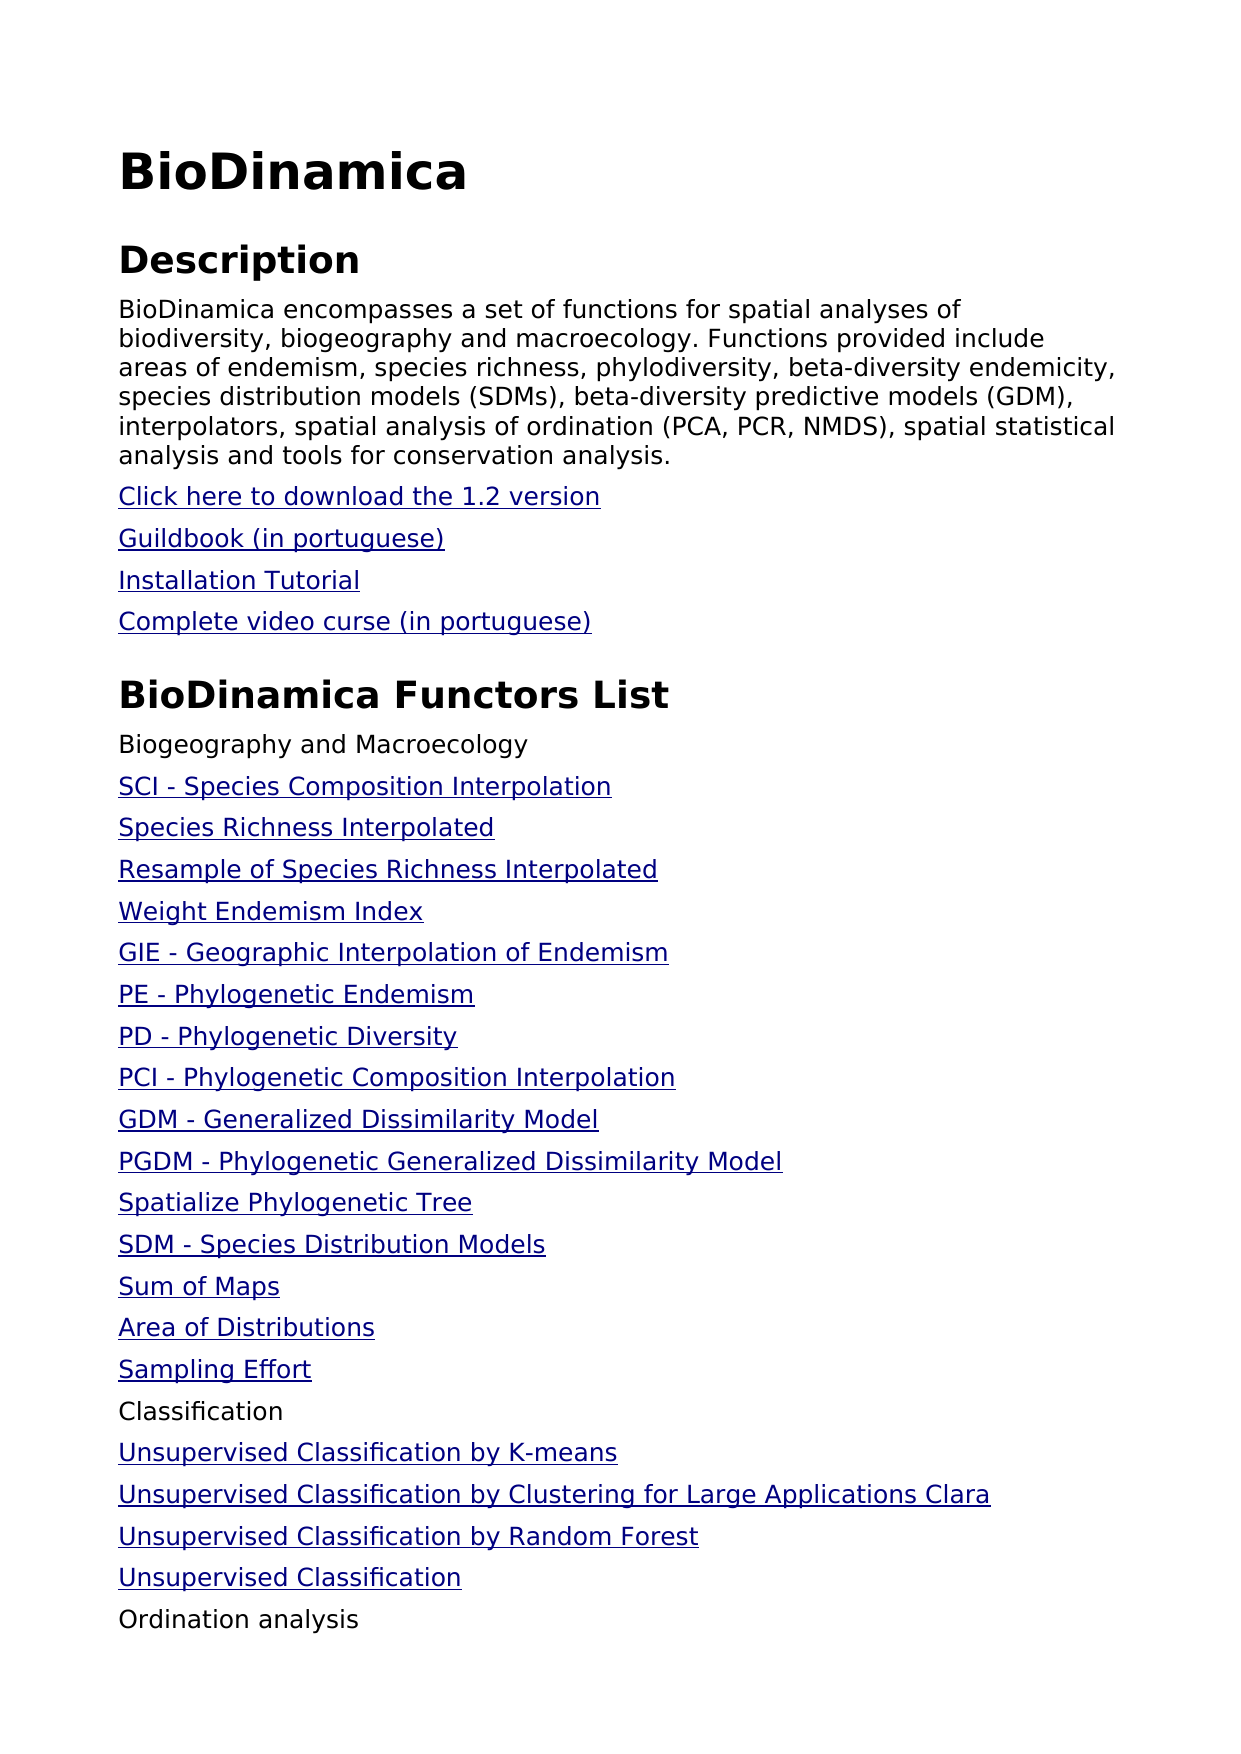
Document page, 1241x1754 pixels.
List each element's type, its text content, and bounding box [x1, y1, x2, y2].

text BioDinamica encompasses a set of functions for spatial analyses of biodiversity, biogeography and macroecology. Functions provided include areas of endemism, species richness, phylodiversity, beta-diversity endemicity, species distribution models (SDMs), beta-diversity predictive models (GDM), interpolators, spatial analysis of ordination (PCA, PCR, NMDS), spatial statistical analysis and tools for conservation analysis. [118, 295, 1122, 470]
text SCI - Species Composition Interpolation [118, 772, 1122, 801]
text Ordination analysis [118, 1605, 1122, 1634]
text Biogeography and Macroecology [118, 730, 1122, 759]
text PE - Phylogenetic Endemism [118, 980, 1122, 1009]
text Unsupervised Classification by K-means [118, 1439, 1122, 1468]
text Area of Distributions [118, 1314, 1122, 1343]
text SDM - Species Distribution Models [118, 1230, 1122, 1259]
text GIE - Geographic Interpolation of Endemism [118, 939, 1122, 968]
text Weight Endemism Index [118, 897, 1122, 926]
text Sampling Effort [118, 1355, 1122, 1384]
text Resample of Species Richness Interpolated [118, 855, 1122, 884]
subtitle BioDinamica Functors List [118, 674, 1122, 718]
text Installation Tutorial [118, 566, 1122, 595]
text Classification [118, 1397, 1122, 1426]
subtitle BioDinamica [118, 143, 1122, 201]
text PCI - Phylogenetic Composition Interpolation [118, 1064, 1122, 1093]
text GDM - Generalized Dissimilarity Model [118, 1105, 1122, 1134]
subtitle Description [118, 239, 1122, 282]
text Unsupervised Classification [118, 1564, 1122, 1593]
text Spatialize Phylogenetic Tree [118, 1189, 1122, 1218]
text PGDM - Phylogenetic Generalized Dissimilarity Model [118, 1147, 1122, 1176]
text Sum of Maps [118, 1272, 1122, 1301]
text Unsupervised Classification by Random Forest [118, 1522, 1122, 1551]
text Complete video curse (in portuguese) [118, 607, 1122, 637]
text PD - Phylogenetic Diversity [118, 1022, 1122, 1051]
text Click here to download the 1.2 version [118, 482, 1122, 512]
text Unsupervised Classification by Clustering for Large Applications Clara [118, 1480, 1122, 1509]
text Guildbook (in portuguese) [118, 524, 1122, 553]
text Species Richness Interpolated [118, 814, 1122, 843]
